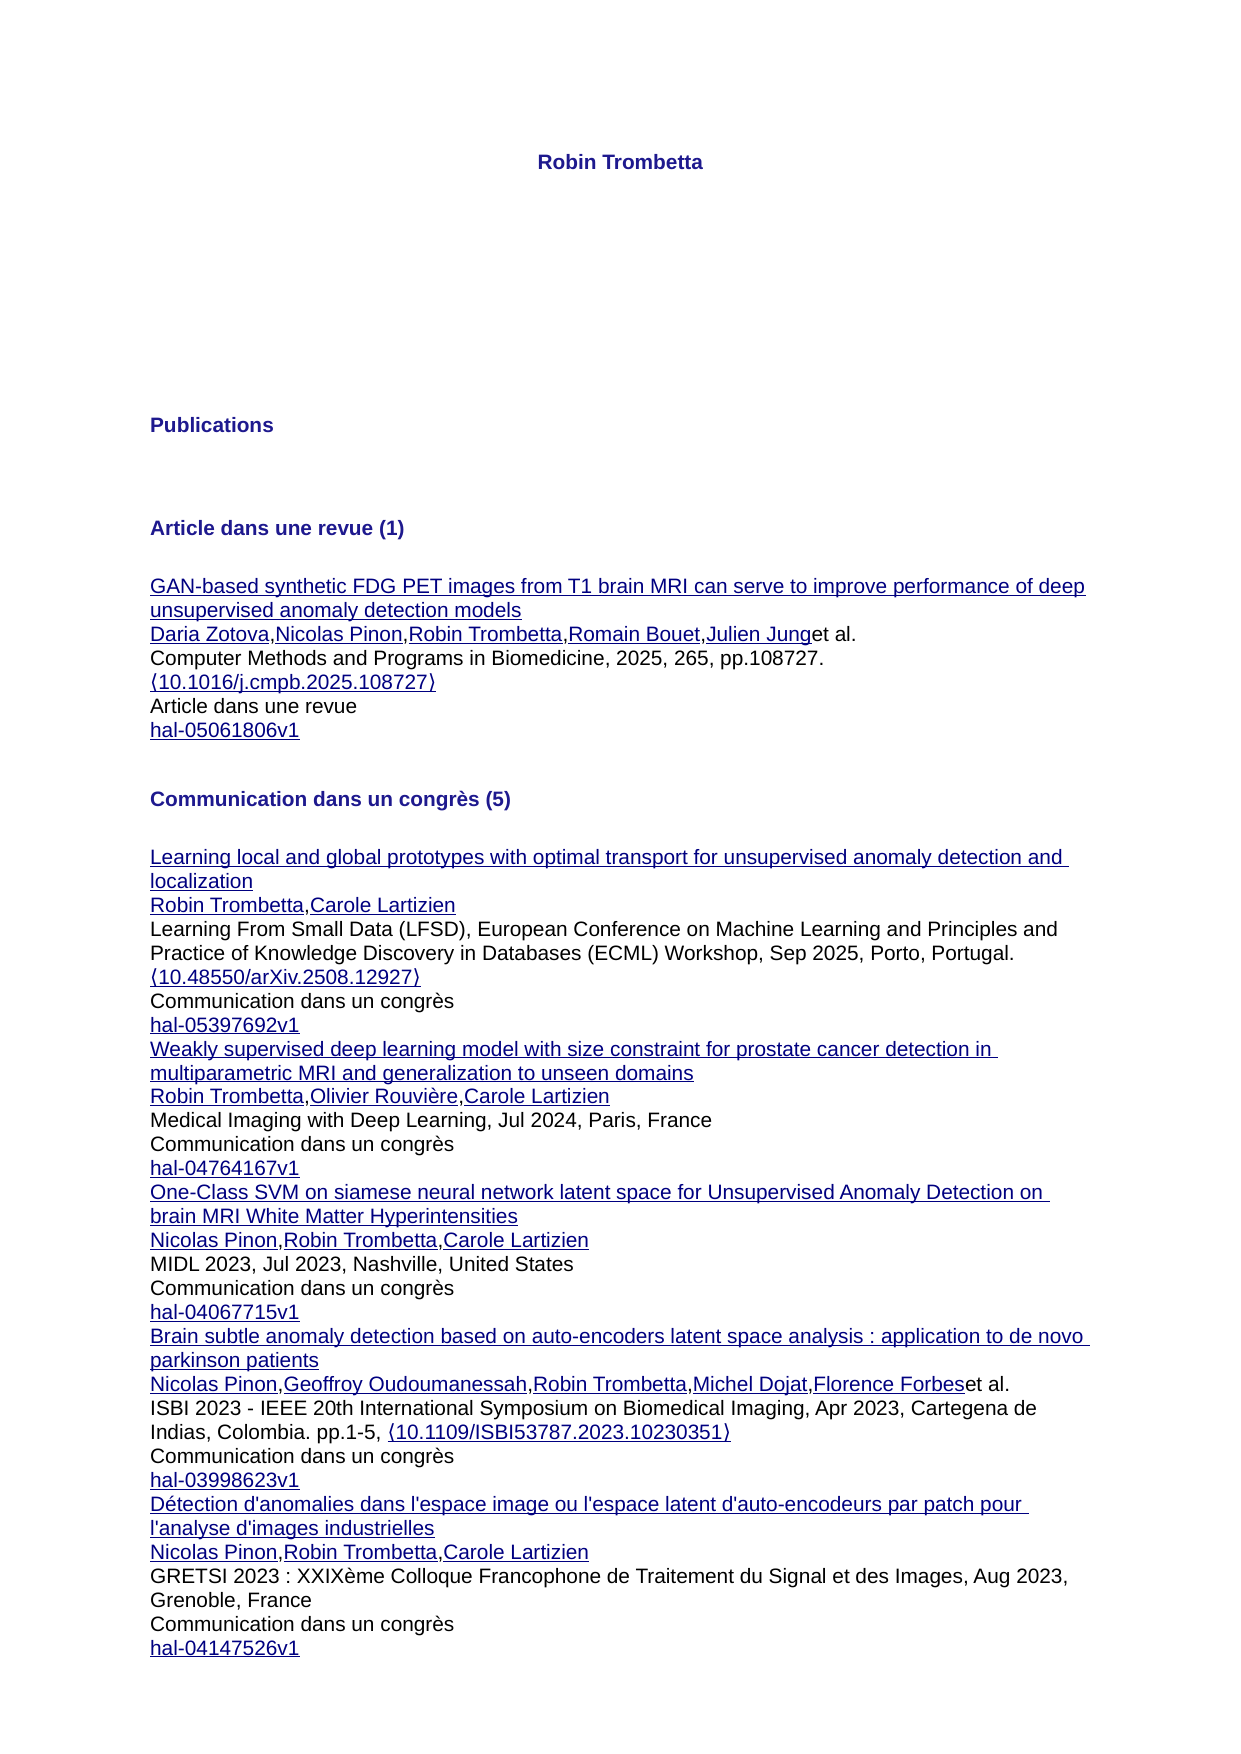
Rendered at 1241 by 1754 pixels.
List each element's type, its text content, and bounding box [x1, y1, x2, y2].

table_cell Détection d'anomalies dans l'espace image ou l'espace latent d'auto-encodeurs par patch pour l'analyse d'images industrielles Nicolas Pinon,Robin Trombetta,Carole Lartizien GRETSI 2023 : XXIXème Colloque Francophone de Traitement du Signal et des Images, Aug 2023, Grenoble, France Communication dans un congrès hal-04147526v1 [150, 1492, 1090, 1659]
table_cell Brain subtle anomaly detection based on auto-encoders latent space analysis : application to de novo [150, 1324, 1090, 1345]
subtitle Article dans une revue (1) [150, 516, 1090, 539]
table_header Learning local and global prototypes with optimal transport for unsupervised anomaly detection and localization Robin Trombetta,Carole Lartizien Learning From Small Data (LFSD), European Conference on Machine Learning and Principles and Practice of Knowledge Discovery in Databases (ECML) Workshop, Sep 2025, Porto, Portugal. ⟨10.48550/arXiv.2508.12927⟩ Communication dans un congrès hal-05397692v1 [150, 845, 1090, 1036]
table_cell Weakly supervised deep learning model with size constraint for prostate cancer detection in multiparametric MRI and generalization to unseen domains Robin Trombetta,Olivier Rouvière,Carole Lartizien Medical Imaging with Deep Learning, Jul 2024, Paris, France Communication dans un congrès hal-04764167v1 [150, 1036, 1090, 1180]
table_cell parkinson patients Nicolas Pinon,Geoffroy Oudoumanessah,Robin Trombetta,Michel Dojat,Florence Forbeset al. ISBI 2023 - IEEE 20th International Symposium on Biomedical Imaging, Apr 2023, Cartegena de Indias, Colombia. pp.1-5, ⟨10.1109/ISBI53787.2023.10230351⟩ Communication dans un congrès hal-03998623v1 [150, 1346, 1090, 1492]
subtitle Robin Trombetta [150, 150, 1090, 174]
table_header GAN-based synthetic FDG PET images from T1 brain MRI can serve to improve performance of deep unsupervised anomaly detection models Daria Zotova,Nicolas Pinon,Robin Trombetta,Romain Bouet,Julien Junget al. Computer Methods and Programs in Biomedicine, 2025, 265, pp.108727. ⟨10.1016/j.cmpb.2025.108727⟩ Article dans une revue hal-05061806v1 [150, 574, 1090, 742]
subtitle Publications [150, 412, 1090, 436]
table_cell One-Class SVM on siamese neural network latent space for Unsupervised Anomaly Detection on brain MRI White Matter Hyperintensities Nicolas Pinon,Robin Trombetta,Carole Lartizien MIDL 2023, Jul 2023, Nashville, United States Communication dans un congrès hal-04067715v1 [150, 1180, 1090, 1324]
subtitle Communication dans un congrès (5) [150, 786, 1090, 810]
